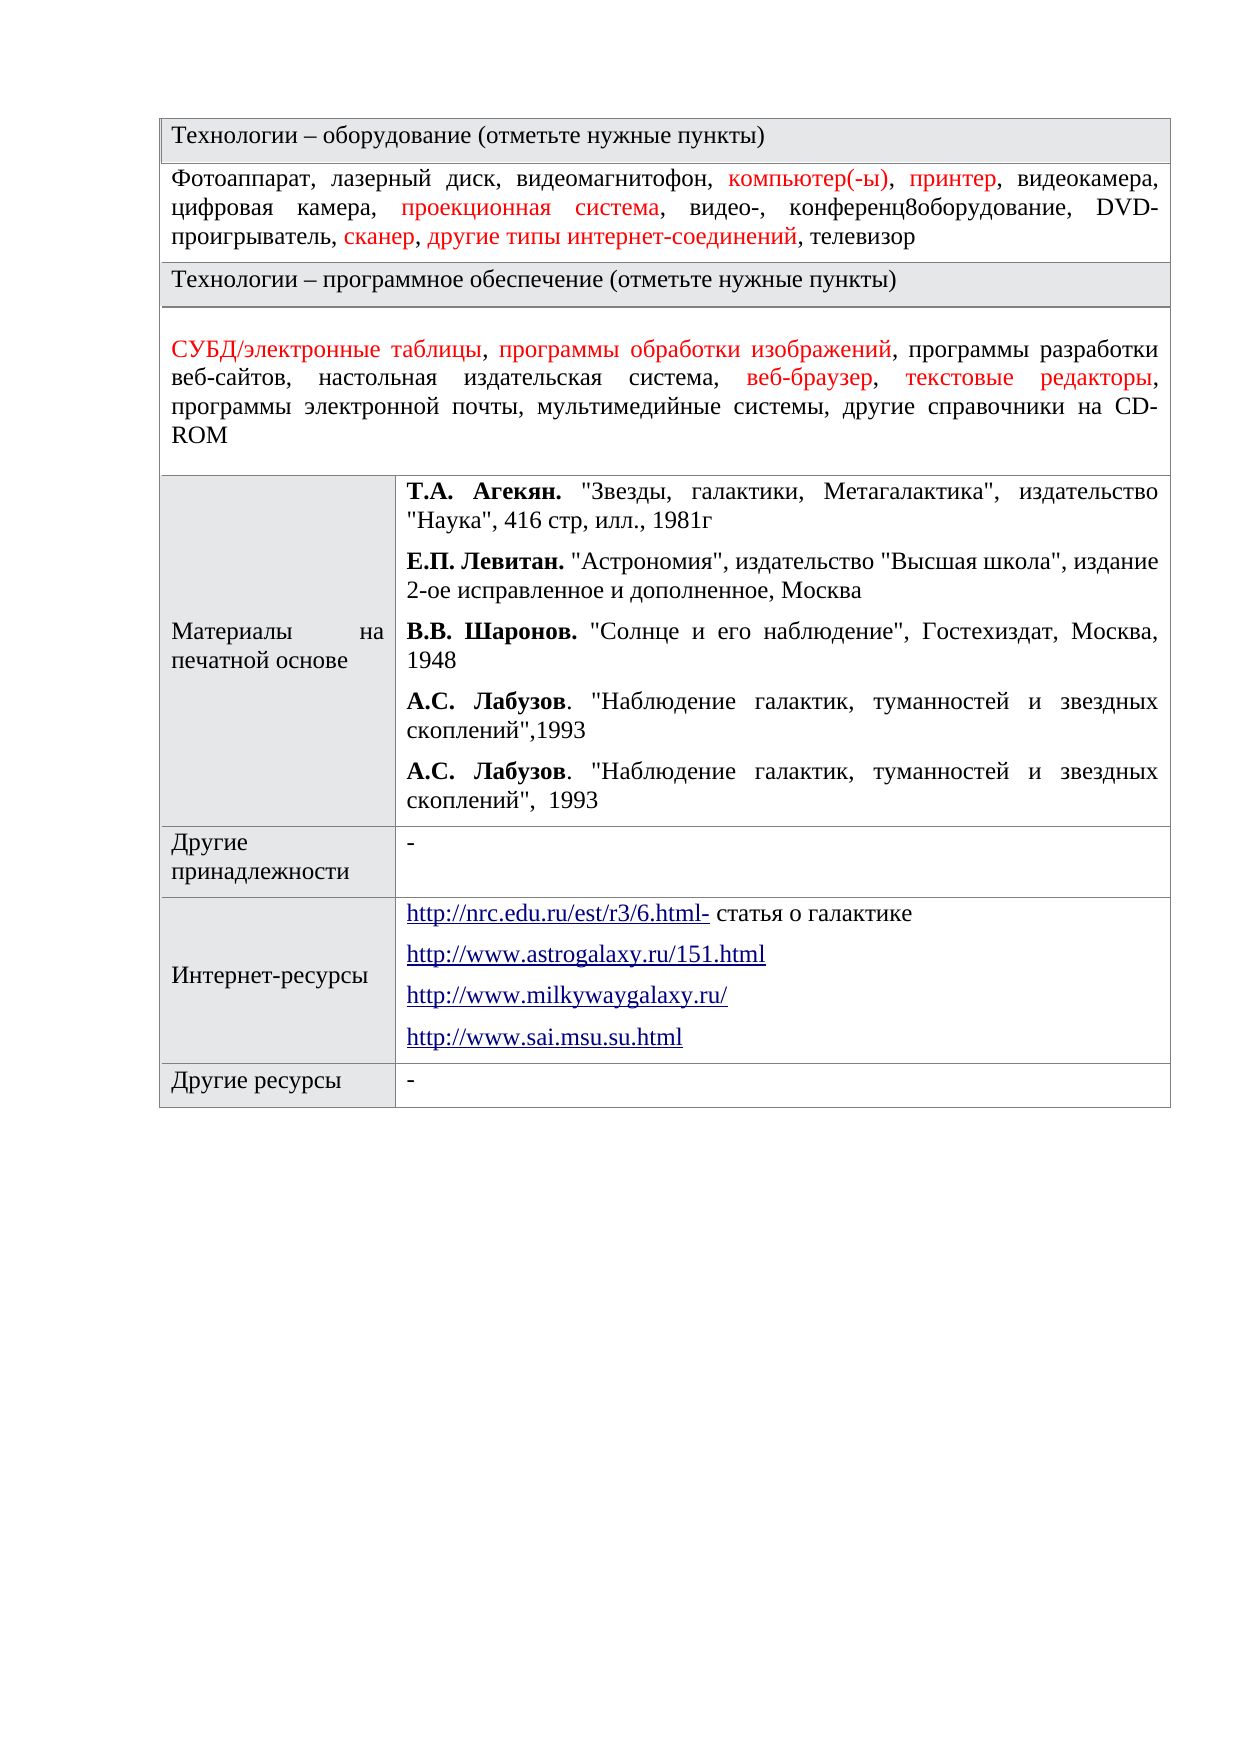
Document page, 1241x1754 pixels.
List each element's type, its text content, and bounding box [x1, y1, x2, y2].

table_cell http://nrc.edu.ru/est/r3/6.html- статья о галактике http://www.astrogalaxy.ru/151.html http://www.milkywaygalaxy.ru/ http://www.sai.msu.su.html [396, 898, 1170, 1063]
table_cell - [396, 827, 1170, 897]
table_cell Другие ресурсы [160, 1063, 395, 1107]
table_cell - [396, 1064, 1170, 1107]
table_cell Технологии – программное обеспечение (отметьте нужные пункты) [160, 262, 1170, 306]
table_cell Т.А. Агекян. "Звезды, галактики, Метагалактика", издательство "Наука", 416 стр, илл., 1981г Е.П. Левитан. "Астрономия", издательство "Высшая школа", издание 2-ое исправленное и дополненное, Москва В.В. Шаронов. "Солнце и его наблюдение", Гостехиздат, Москва, 1948 А.С. Лабузов. "Наблюдение галактик, туманностей и звездных скоплений",1993 А.С. Лабузов. "Наблюдение галактик, туманностей и звездных скоплений", 1993 [396, 476, 1170, 826]
table_cell Интернет-ресурсы [160, 897, 395, 1063]
table_cell Другие принадлежности [160, 826, 395, 897]
table_cell Технологии – оборудование (отметьте нужные пункты) [162, 119, 1170, 162]
table_cell СУБД/электронные таблицы, программы обработки изображений, программы разработки веб-сайтов, настольная издательская система, веб-браузер, текстовые редакторы, программы электронной почты, мультимедийные системы, другие справочники на CD-ROM [160, 306, 1170, 475]
table_cell Фотоаппарат, лазерный диск, видеомагнитофон, компьютер(-ы), принтер, видеокамера, цифровая камера, проекционная система, видео-, конференц8оборудование, DVD-проигрыватель, сканер, другие типы интернет-соединений, телевизор [160, 164, 1170, 262]
table_cell Материалы на печатной основе [160, 475, 395, 826]
